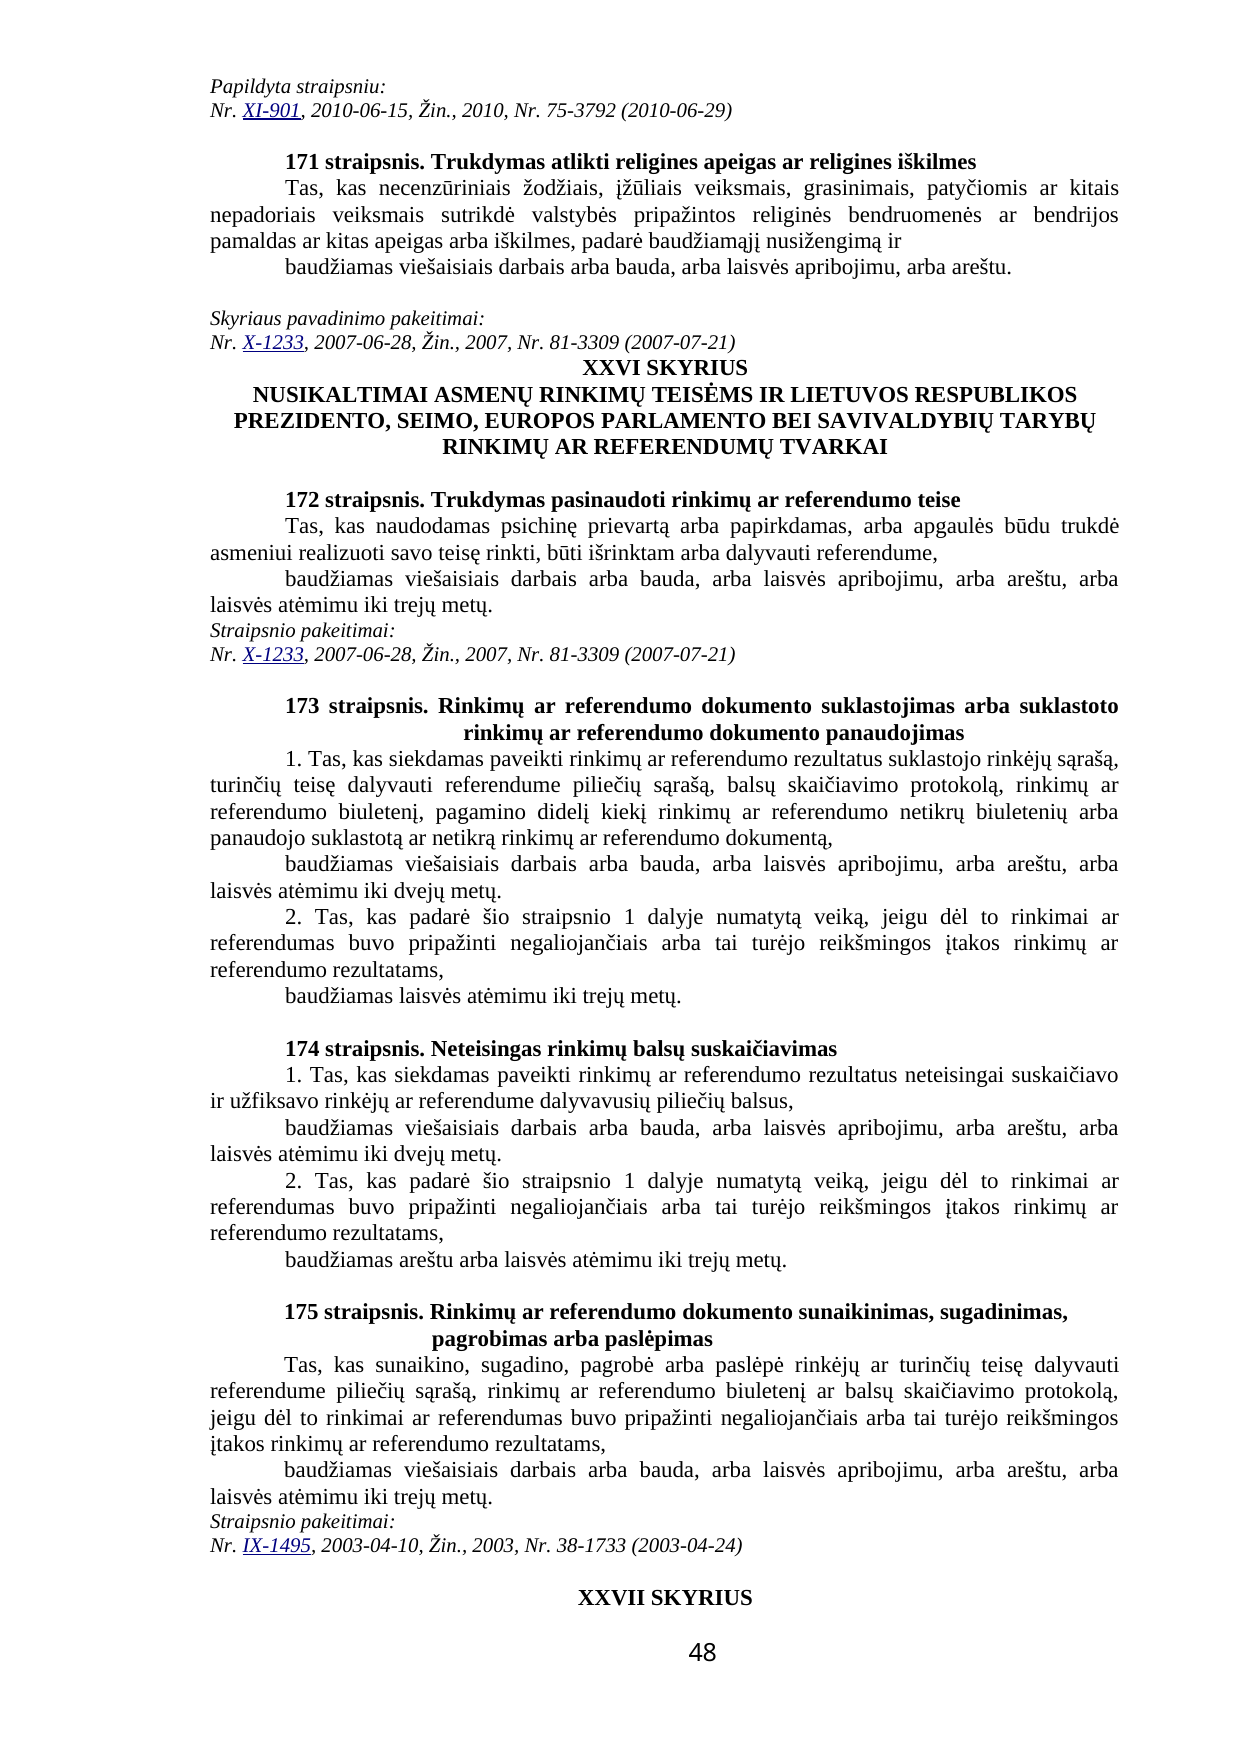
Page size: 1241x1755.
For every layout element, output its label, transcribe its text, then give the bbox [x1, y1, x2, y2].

text baudžiamas areštu arba laisvės atėmimu iki trejų metų. [210, 1246, 1120, 1272]
text baudžiamas viešaisiais darbais arba bauda, arba laisvės apribojimu, arba areštu. [210, 253, 1120, 280]
text 175 straipsnis. Rinkimų ar referendumo dokumento sunaikinimas, sugadinimas, [210, 1298, 1120, 1325]
text Skyriaus pavadinimo pakeitimai: [210, 306, 1120, 330]
text 174 straipsnis. Neteisingas rinkimų balsų suskaičiavimas [210, 1035, 1120, 1061]
text 173 straipsnis. Rinkimų ar referendumo dokumento suklastojimas arba suklastoto rinkimų ar referendumo dokumento panaudojimas [285, 692, 1120, 745]
text Papildyta straipsniu: [210, 73, 1120, 98]
text Tas, kas naudodamas psichinę prievartą arba papirkdamas, arba apgaulės būdu trukdė asmeniui realizuoti savo teisę rinkti, būti išrinktam arba dalyvauti referendume, [210, 512, 1120, 565]
text Nr. X-1233, 2007-06-28, Žin., 2007, Nr. 81-3309 (2007-07-21) [210, 330, 1120, 354]
text Nr. XI-901, 2010-06-15, Žin., 2010, Nr. 75-3792 (2010-06-29) [210, 98, 1120, 122]
text XXVII SKYRIUS [210, 1584, 1120, 1610]
subtitle XXVI SKYRIUS [210, 354, 1120, 381]
text 172 straipsnis. Trukdymas pasinaudoti rinkimų ar referendumo teise [210, 486, 1120, 512]
text Nr. X-1233, 2007-06-28, Žin., 2007, Nr. 81-3309 (2007-07-21) [210, 642, 1120, 666]
text baudžiamas viešaisiais darbais arba bauda, arba laisvės apribojimu, arba areštu, arba laisvės atėmimu iki trejų metų. [210, 1457, 1120, 1509]
text 2. Tas, kas padarė šio straipsnio 1 dalyje numatytą veiką, jeigu dėl to rinkimai ar referendumas buvo pripažinti negaliojančiais arba tai turėjo reikšmingos įtakos rinkimų ar referendumo rezultatams, [210, 1167, 1120, 1246]
text 171 straipsnis. Trukdymas atlikti religines apeigas ar religines iškilmes [210, 148, 1120, 174]
text NUSIKALTIMAI ASMENŲ RINKIMŲ TEISĖMS IR LIETUVOS RESPUBLIKOS PREZIDENTO, SEIMO, EUROPOS PARLAMENTO BEI SAVIVALDYBIŲ TARYBŲ RINKIMŲ AR REFERENDUMŲ TVARKAI [210, 381, 1120, 460]
text Nr. IX-1495, 2003-04-10, Žin., 2003, Nr. 38-1733 (2003-04-24) [210, 1533, 1120, 1557]
text Tas, kas sunaikino, sugadino, pagrobė arba paslėpė rinkėjų ar turinčių teisę dalyvauti referendume piliečių sąrašą, rinkimų ar referendumo biuletenį ar balsų skaičiavimo protokolą, jeigu dėl to rinkimai ar referendumas buvo pripažinti negaliojančiais arba tai turėjo reikšmingos įtakos rinkimų ar referendumo rezultatams, [210, 1351, 1120, 1457]
text 1. Tas, kas siekdamas paveikti rinkimų ar referendumo rezultatus neteisingai suskaičiavo ir užfiksavo rinkėjų ar referendume dalyvavusių piliečių balsus, [210, 1061, 1120, 1114]
text 1. Tas, kas siekdamas paveikti rinkimų ar referendumo rezultatus suklastojo rinkėjų sąrašą, turinčių teisę dalyvauti referendume piliečių sąrašą, balsų skaičiavimo protokolą, rinkimų ar referendumo biuletenį, pagamino didelį kiekį rinkimų ar referendumo netikrų biuletenių arba panaudojo suklastotą ar netikrą rinkimų ar referendumo dokumentą, [210, 745, 1120, 850]
text Straipsnio pakeitimai: [210, 1509, 1120, 1533]
text Straipsnio pakeitimai: [210, 618, 1120, 642]
text 2. Tas, kas padarė šio straipsnio 1 dalyje numatytą veiką, jeigu dėl to rinkimai ar referendumas buvo pripažinti negaliojančiais arba tai turėjo reikšmingos įtakos rinkimų ar referendumo rezultatams, [210, 903, 1120, 982]
text baudžiamas viešaisiais darbais arba bauda, arba laisvės apribojimu, arba areštu, arba laisvės atėmimu iki dvejų metų. [210, 1114, 1120, 1167]
text baudžiamas viešaisiais darbais arba bauda, arba laisvės apribojimu, arba areštu, arba laisvės atėmimu iki dvejų metų. [210, 850, 1120, 903]
text baudžiamas laisvės atėmimu iki trejų metų. [210, 982, 1120, 1008]
text baudžiamas viešaisiais darbais arba bauda, arba laisvės apribojimu, arba areštu, arba laisvės atėmimu iki trejų metų. [210, 565, 1120, 618]
text pagrobimas arba paslėpimas [210, 1325, 1120, 1351]
text Tas, kas necenzūriniais žodžiais, įžūliais veiksmais, grasinimais, patyčiomis ar kitais nepadoriais veiksmais sutrikdė valstybės pripažintos religinės bendruomenės ar bendrijos pamaldas ar kitas apeigas arba iškilmes, padarė baudžiamąjį nusižengimą ir [210, 174, 1120, 253]
